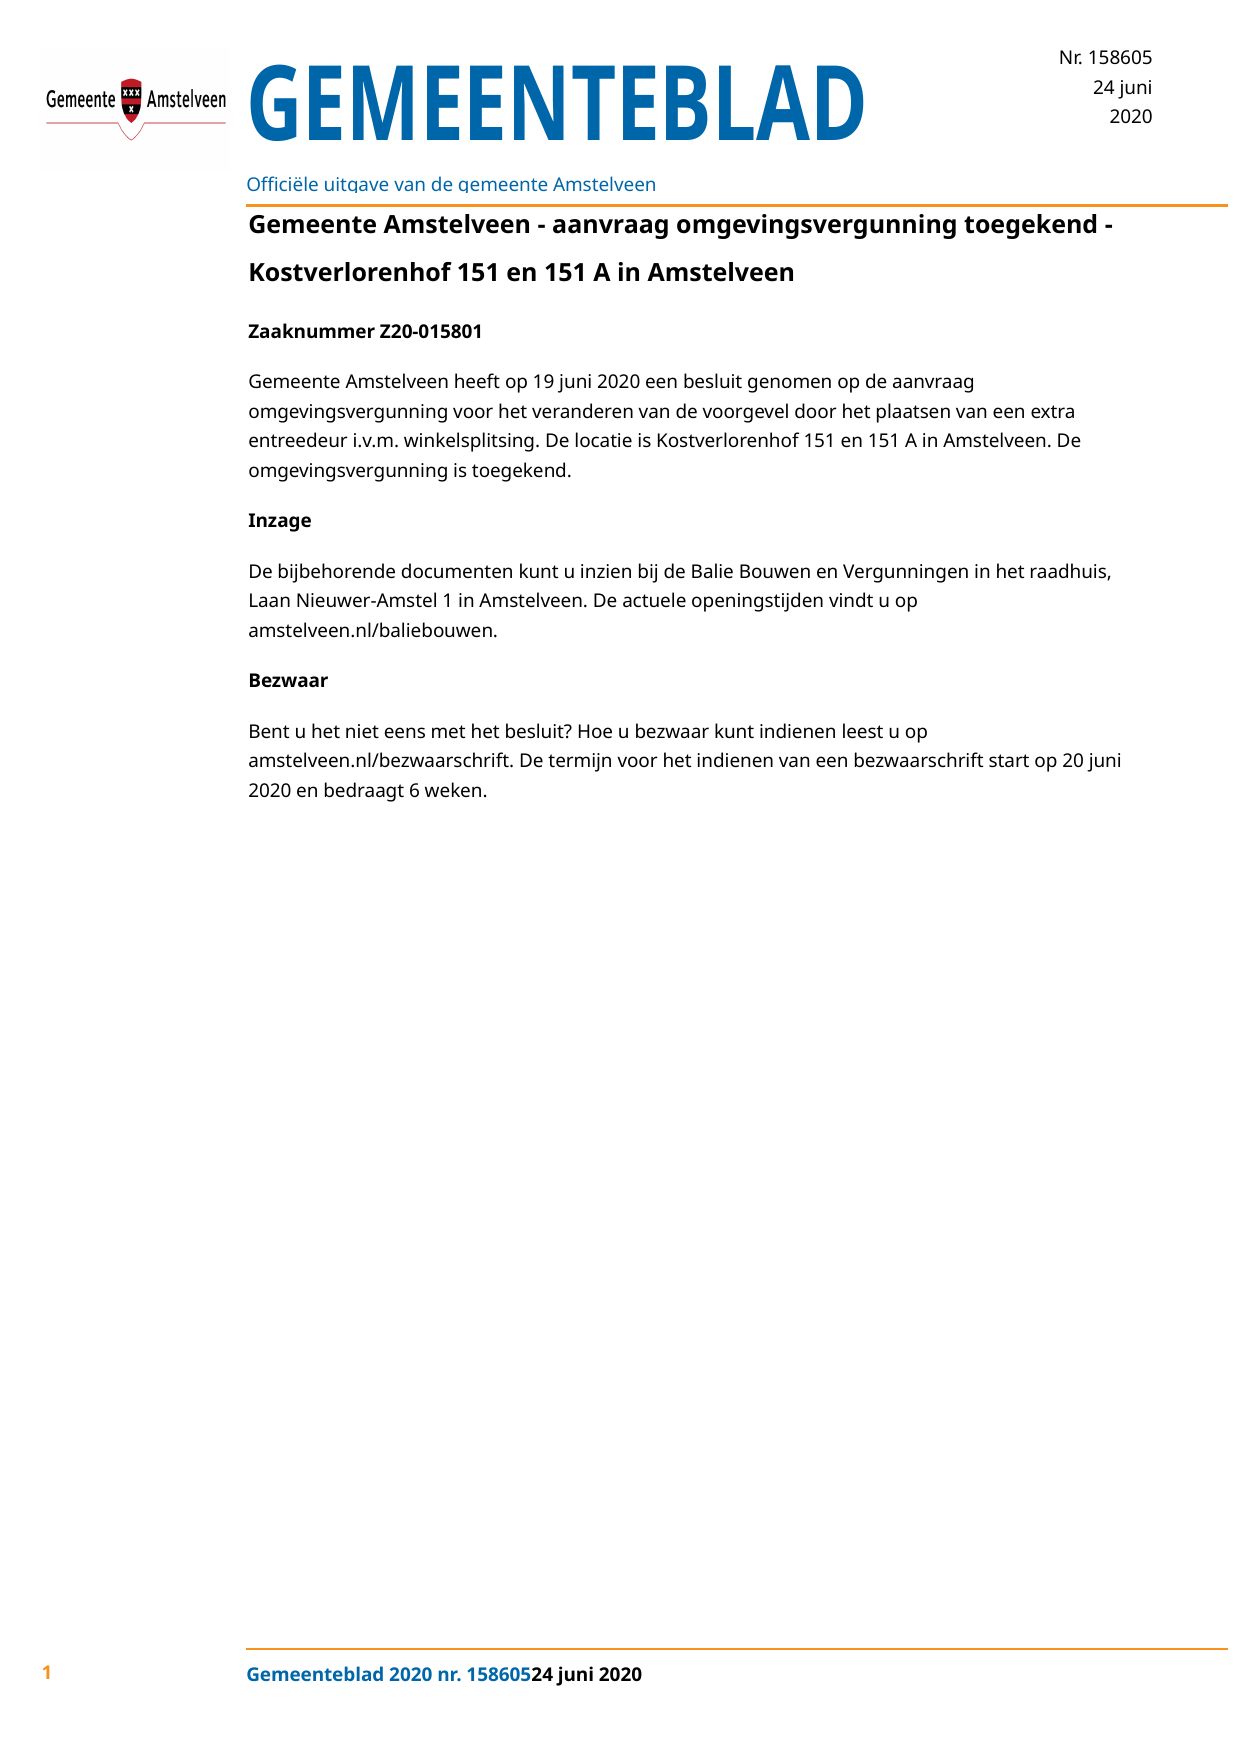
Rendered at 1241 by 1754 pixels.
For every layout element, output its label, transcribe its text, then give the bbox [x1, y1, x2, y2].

text De bijbehorende documenten kunt u inzien bij de Balie Bouwen en Vergunningen in het raadhuis, Laan Nieuwer-Amstel 1 in Amstelveen. De actuele openingstijden vindt u op amstelveen.nl/baliebouwen. [248, 558, 1152, 643]
text Inzage [248, 507, 1152, 533]
text Gemeente Amstelveen - aanvraag omgevingsvergunning toegekend - Kostverlorenhof 151 en 151 A in Amstelveen [248, 207, 1152, 288]
text Bent u het niet eens met het besluit? Hoe u bezwaar kunt indienen leest u op amstelveen.nl/bezwaarschrift. De termijn voor het indienen van een bezwaarschrift start op 20 juni 2020 en bedraagt 6 weken. [248, 718, 1152, 803]
text Gemeente Amstelveen heeft op 19 juni 2020 een besluit genomen op de aanvraag omgevingsvergunning voor het veranderen van de voorgevel door het plaatsen van een extra entreedeur i.v.m. winkelsplitsing. De locatie is Kostverlorenhof 151 en 151 A in Amstelveen. De omgevingsvergunning is toegekend. [248, 368, 1152, 483]
text Zaaknummer Z20-015801 [248, 318, 1152, 344]
picture [41, 47, 231, 172]
text Bezwaar [248, 667, 1152, 693]
